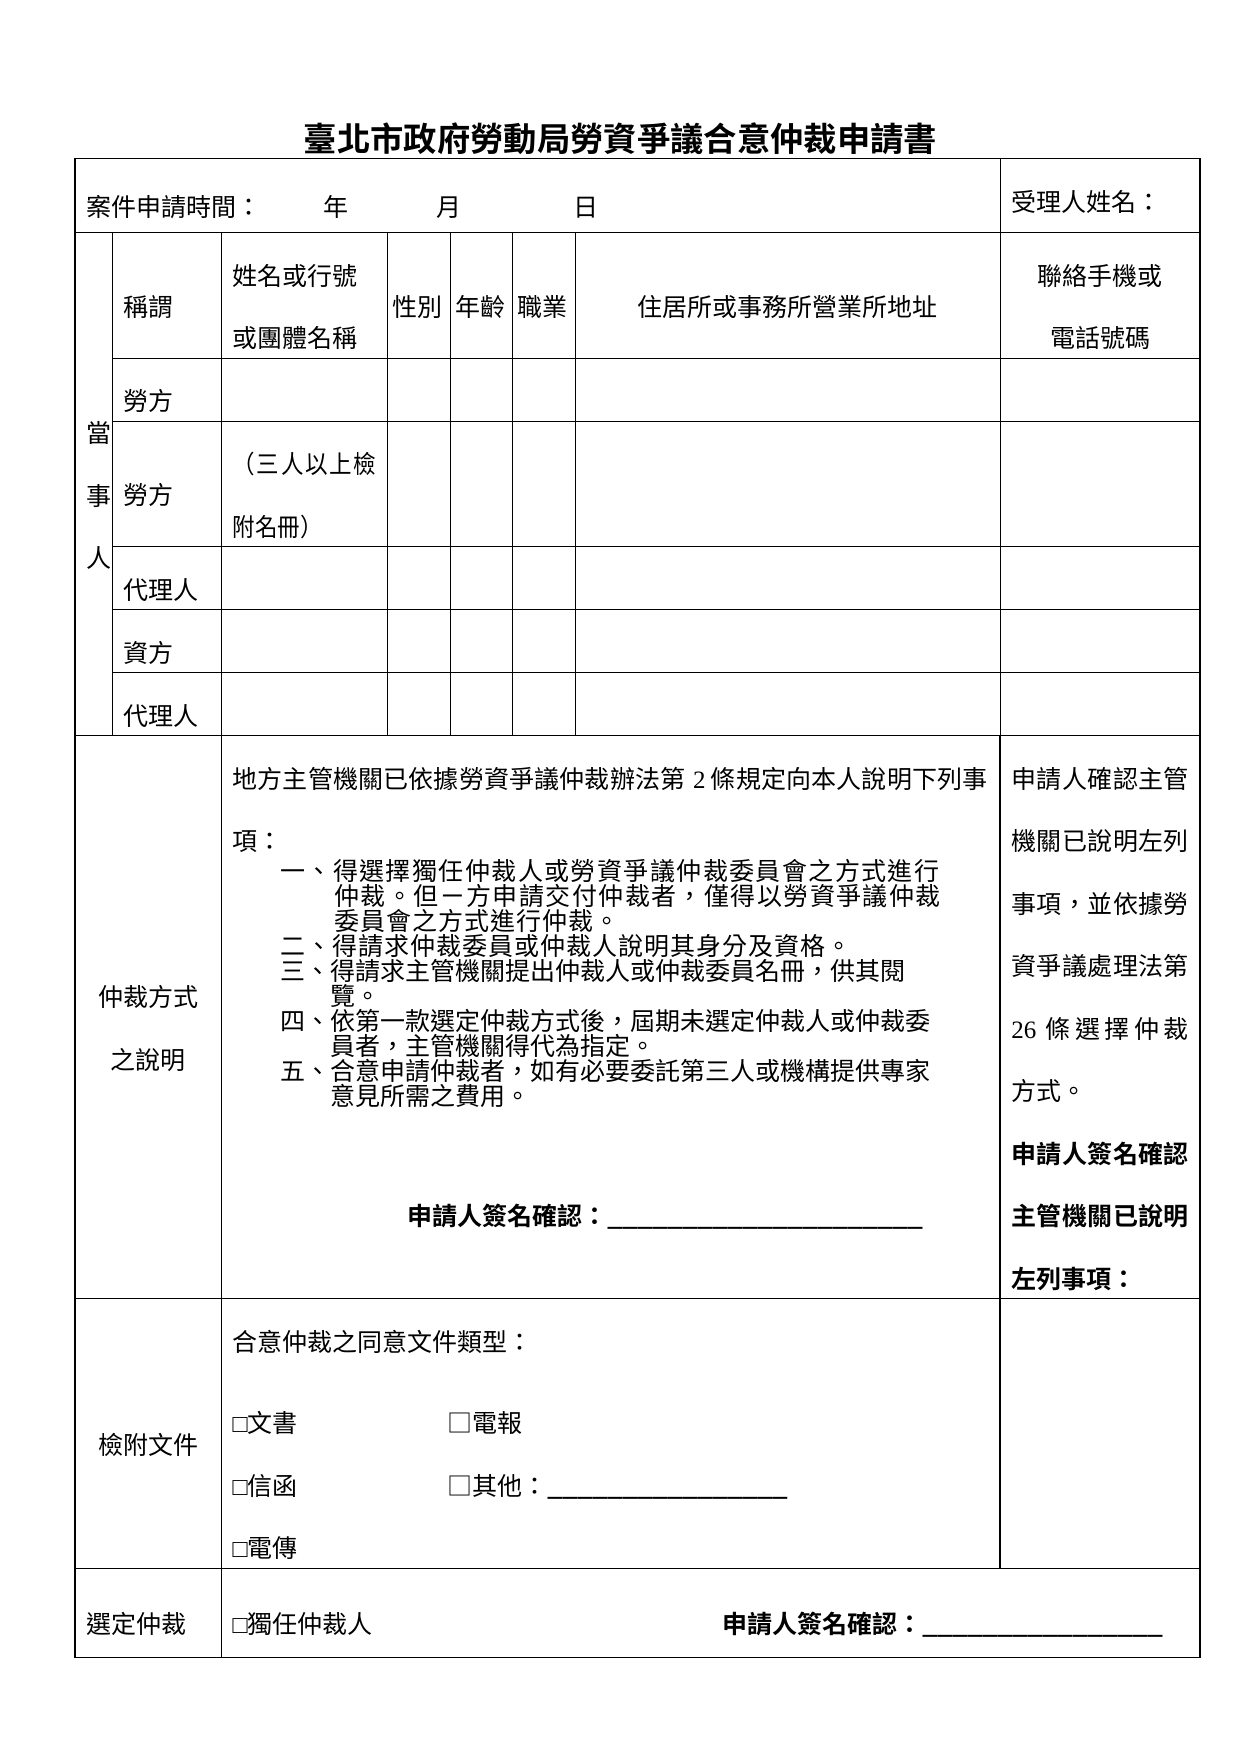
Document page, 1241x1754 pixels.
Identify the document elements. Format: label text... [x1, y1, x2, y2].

table_cell [388, 547, 450, 609]
table_cell □獨任仲裁人 申請人簽名確認：________________ [222, 1569, 1199, 1656]
table_cell [576, 610, 1000, 672]
table_cell 勞方 [113, 422, 221, 546]
table_cell [1001, 610, 1199, 672]
text 臺北市政府勞動局勞資爭議合意仲裁申請書 [89, 96, 1152, 158]
table_cell [1001, 359, 1199, 421]
table_cell [222, 610, 387, 672]
table_cell [388, 673, 450, 735]
table_header 受理人姓名： [1001, 159, 1199, 232]
table_cell 職業 [513, 233, 575, 357]
table_cell 稱謂 [113, 233, 221, 357]
table_cell 年齡 [451, 233, 512, 357]
table_cell [576, 673, 1000, 735]
table_cell 合意仲裁之同意文件類型： □文書 □電報 □信函 □其他：________________ □電傳 [222, 1299, 999, 1567]
table_cell [388, 422, 450, 546]
table_cell 姓名或行號或團體名稱 [222, 233, 387, 357]
table_cell [451, 673, 512, 735]
table_cell 性別 [388, 233, 450, 357]
table_cell [513, 359, 575, 421]
table_cell [451, 547, 512, 609]
table_cell [222, 673, 387, 735]
table_cell 代理人 [113, 673, 221, 735]
table_cell [1001, 422, 1199, 546]
table_cell [388, 610, 450, 672]
table_cell [576, 547, 1000, 609]
table_cell [513, 673, 575, 735]
table_cell 仲裁方式 之說明 [76, 736, 221, 1298]
table_cell 勞方 [113, 359, 221, 421]
table_cell 住居所或事務所營業所地址 [576, 233, 1000, 357]
table_cell 當事人 [76, 233, 112, 735]
table_cell [388, 359, 450, 421]
table_cell 檢附文件 [76, 1299, 221, 1567]
table_cell [576, 359, 1000, 421]
table_cell （三人以上檢附名冊） [222, 422, 387, 546]
table_cell [451, 610, 512, 672]
table_cell 聯絡手機或 電話號碼 [1001, 233, 1199, 357]
table_cell [1001, 673, 1199, 735]
table_cell [451, 359, 512, 421]
text [964, 21, 1176, 39]
table_cell 申請人確認主管機關已說明左列事項，並依據勞資爭議處理法第26條選擇仲裁方式。 申請人簽名確認主管機關已說明左列事項： [1001, 736, 1199, 1298]
table_cell [1001, 547, 1199, 609]
table_cell [513, 422, 575, 546]
table_cell 資方 [113, 610, 221, 672]
table_cell [513, 547, 575, 609]
table_cell [1001, 1299, 1199, 1567]
table_cell 地方主管機關已依據勞資爭議仲裁辦法第2條規定向本人說明下列事項： 一、得選擇獨任仲裁人或勞資爭議仲裁委員會之方式進行仲裁。但ㄧ方申請交付仲裁者，僅得以勞資爭議仲裁委員會之方式進行仲裁。 二、得請求仲裁委員或仲裁人說明其身分及資格。 三、得請求主管機關提出仲裁人或仲裁委員名冊，供其閱覽。 四、依第一款選定仲裁方式後，屆期未選定仲裁人或仲裁委員者，主管機關得代為指定。 五、合意申請仲裁者，如有必要委託第三人或機構提供專家意見所需之費用。 申請人簽名確認：_____________________ [222, 736, 999, 1298]
table_cell [451, 422, 512, 546]
table_cell [576, 422, 1000, 546]
table_cell [513, 610, 575, 672]
table_cell 代理人 [113, 547, 221, 609]
table_cell [222, 359, 387, 421]
table_cell 選定仲裁 [76, 1569, 221, 1656]
table_cell [222, 547, 387, 609]
table_header 案件申請時間： 年 月 日 [76, 159, 1000, 232]
